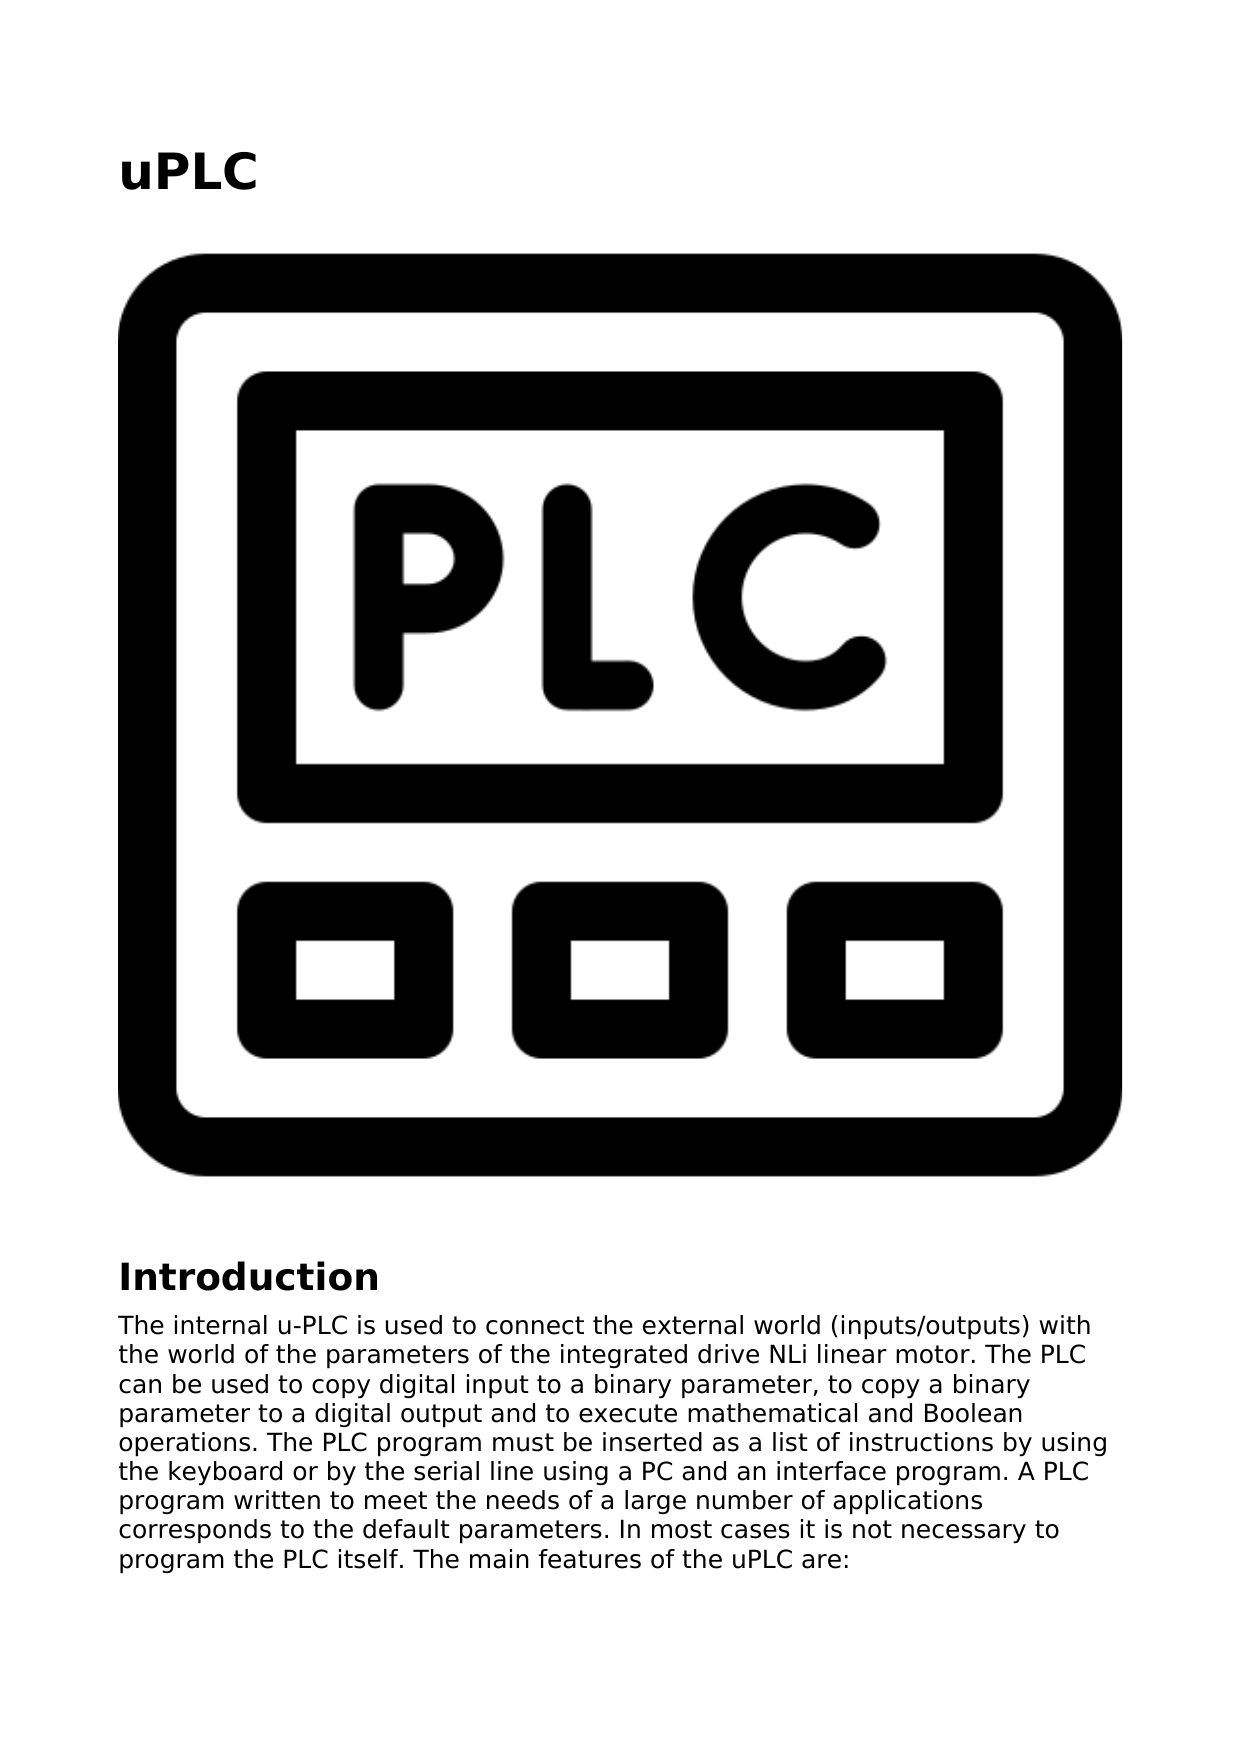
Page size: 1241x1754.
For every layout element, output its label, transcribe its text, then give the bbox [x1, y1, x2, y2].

subtitle Introduction [118, 1255, 1122, 1299]
picture [118, 213, 1123, 1218]
text The internal u-PLC is used to connect the external world (inputs/outputs) with the world of the parameters of the integrated drive NLi linear motor. The PLC can be used to copy digital input to a binary parameter, to copy a binary parameter to a digital output and to execute mathematical and Boolean operations. The PLC program must be inserted as a list of instructions by using the keyboard or by the serial line using a PC and an interface program. A PLC program written to meet the needs of a large number of applications corresponds to the default parameters. In most cases it is not necessary to program the PLC itself. The main features of the uPLC are: [118, 1311, 1122, 1574]
subtitle uPLC [118, 143, 1122, 201]
